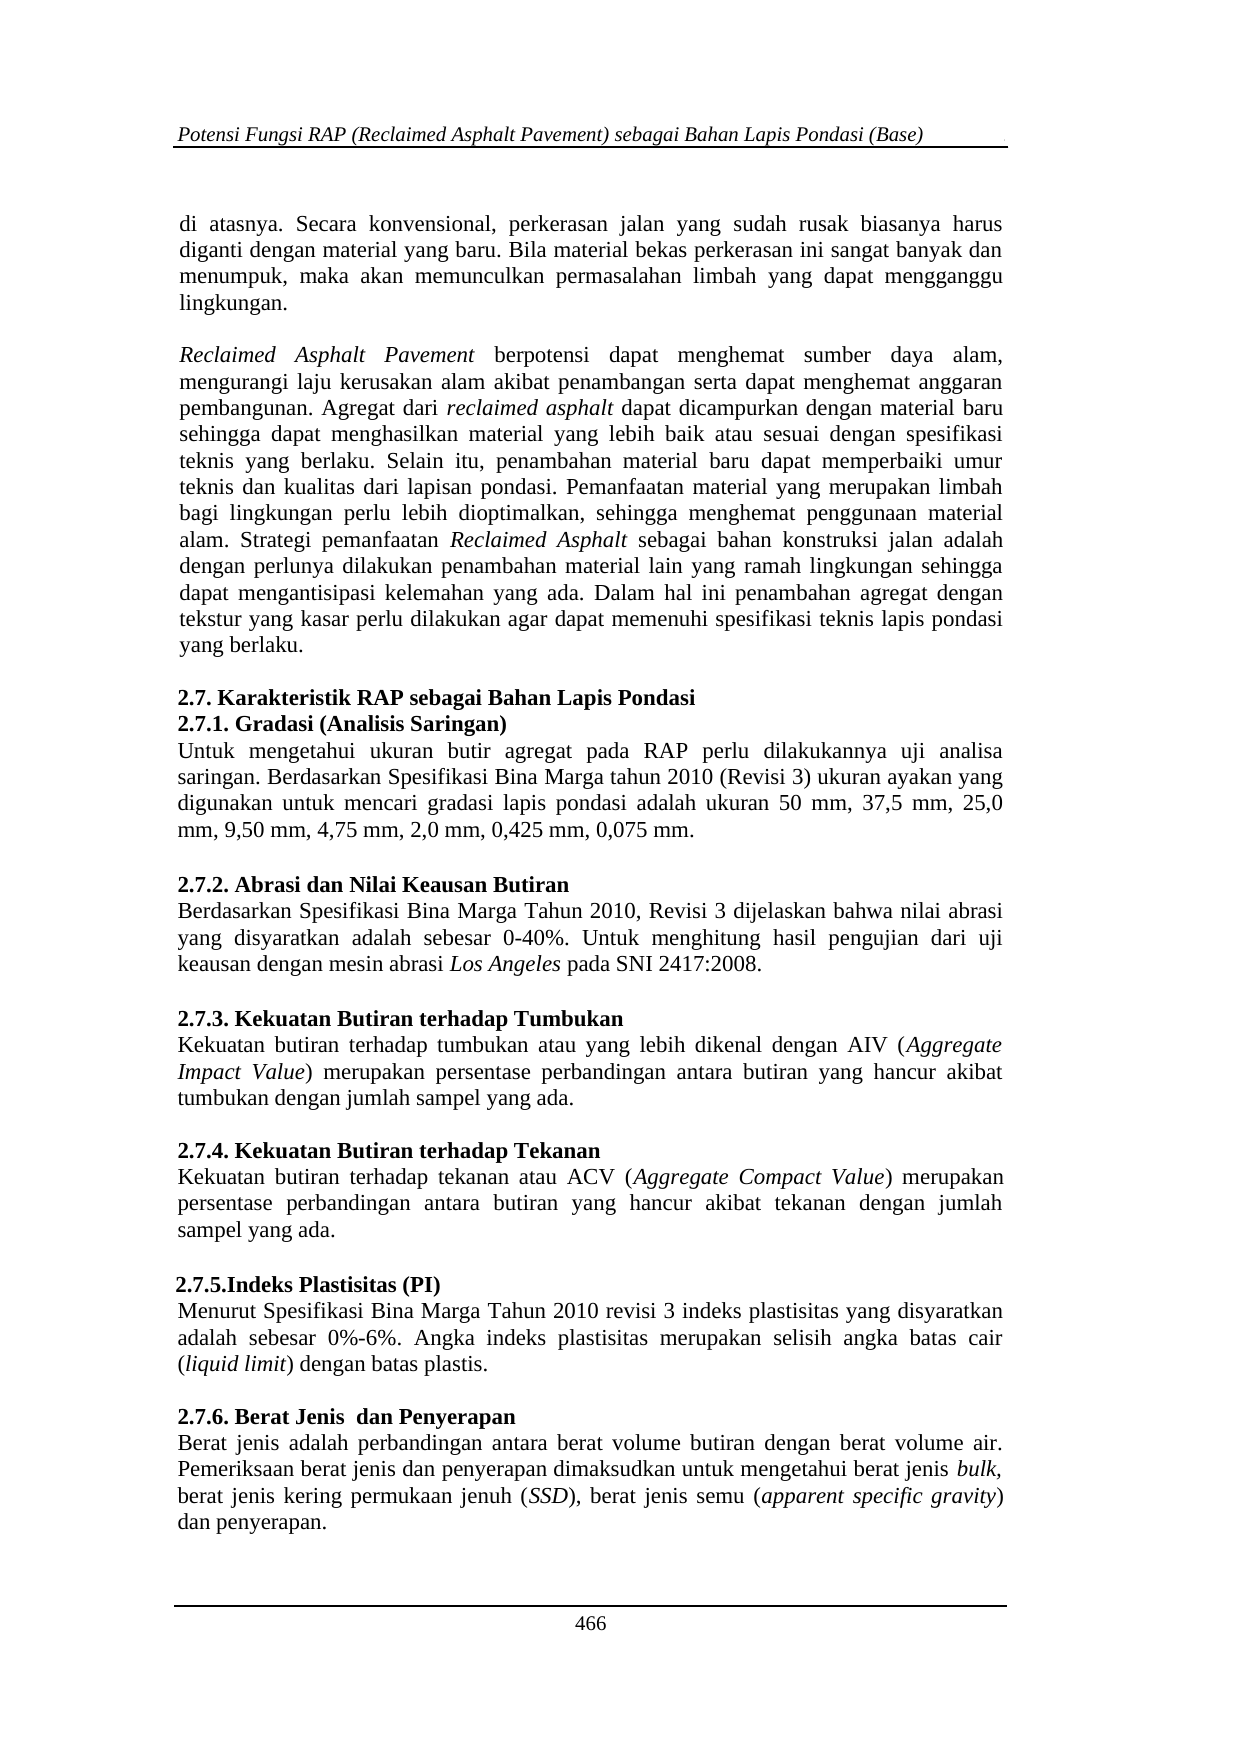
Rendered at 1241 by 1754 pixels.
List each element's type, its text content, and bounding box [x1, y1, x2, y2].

text Kekuatan butiran terhadap tekanan atau ACV (Aggregate Compact Value) merupakan persentase perbandingan antara butiran yang hancur akibat tekanan dengan jumlah sampel yang ada. [177, 1163, 1004, 1242]
text Kekuatan butiran terhadap tumbukan atau yang lebih dikenal dengan AIV (Aggregate Impact Value) merupakan persentase perbandingan antara butiran yang hancur akibat tumbukan dengan jumlah sampel yang ada. [177, 1031, 1004, 1110]
list 2.7.6. Berat Jenis dan Penyerapan [177, 1403, 1004, 1429]
text Untuk mengetahui ukuran butir agregat pada RAP perlu dilakukannya uji analisa saringan. Berdasarkan Spesifikasi Bina Marga tahun 2010 (Revisi 3) ukuran ayakan yang digunakan untuk mencari gradasi lapis pondasi adalah ukuran 50 mm, 37,5 mm, 25,0 mm, 9,50 mm, 4,75 mm, 2,0 mm, 0,425 mm, 0,075 mm. [177, 737, 1004, 842]
list 2.7.2. Abrasi dan Nilai Keausan Butiran [177, 871, 1004, 897]
list 2.7.4. Kekuatan Butiran terhadap Tekanan [177, 1137, 1004, 1163]
text Berat jenis adalah perbandingan antara berat volume butiran dengan berat volume air. Pemeriksaan berat jenis dan penyerapan dimaksudkan untuk mengetahui berat jenis bulk, berat jenis kering permukaan jenuh (SSD), berat jenis semu (apparent specific gravity) dan penyerapan. [177, 1429, 1004, 1534]
list 2.7. Karakteristik RAP sebagai Bahan Lapis Pondasi [177, 684, 1004, 710]
list Reclaimed Asphalt Pavement berpotensi dapat menghemat sumber daya alam, mengurangi laju kerusakan alam akibat penambangan serta dapat menghemat anggaran pembangunan. Agregat dari reclaimed asphalt dapat dicampurkan dengan material baru sehingga dapat menghasilkan material yang lebih baik atau sesuai dengan spesifikasi teknis yang berlaku. Selain itu, penambahan material baru dapat memperbaiki umur teknis dan kualitas dari lapisan pondasi. Pemanfaatan material yang merupakan limbah bagi lingkungan perlu lebih dioptimalkan, sehingga menghemat penggunaan material alam. Strategi pemanfaatan Reclaimed Asphalt sebagai bahan konstruksi jalan adalah dengan perlunya dilakukan penambahan material lain yang ramah lingkungan sehingga dapat mengantisipasi kelemahan yang ada. Dalam hal ini penambahan agregat dengan tekstur yang kasar perlu dilakukan agar dapat memenuhi spesifikasi teknis lapis pondasi yang berlaku. [179, 341, 1004, 658]
text Berdasarkan Spesifikasi Bina Marga Tahun 2010, Revisi 3 dijelaskan bahwa nilai abrasi yang disyaratkan adalah sebesar 0-40%. Untuk menghitung hasil pengujian dari uji keausan dengan mesin abrasi Los Angeles pada SNI 2417:2008. [177, 897, 1004, 976]
list 2.7.5.Indeks Plastisitas (PI) [175, 1271, 1004, 1297]
list di atasnya. Secara konvensional, perkerasan jalan yang sudah rusak biasanya harus diganti dengan material yang baru. Bila material bekas perkerasan ini sangat banyak dan menumpuk, maka akan memunculkan permasalahan limbah yang dapat mengganggu lingkungan. [179, 209, 1004, 315]
text 2.7.3. Kekuatan Butiran terhadap Tumbukan [177, 1005, 1004, 1031]
text Menurut Spesifikasi Bina Marga Tahun 2010 revisi 3 indeks plastisitas yang disyaratkan adalah sebesar 0%-6%. Angka indeks plastisitas merupakan selisih angka batas cair (liquid limit) dengan batas plastis. [177, 1297, 1004, 1376]
list 2.7.1. Gradasi (Analisis Saringan) [177, 710, 1004, 737]
